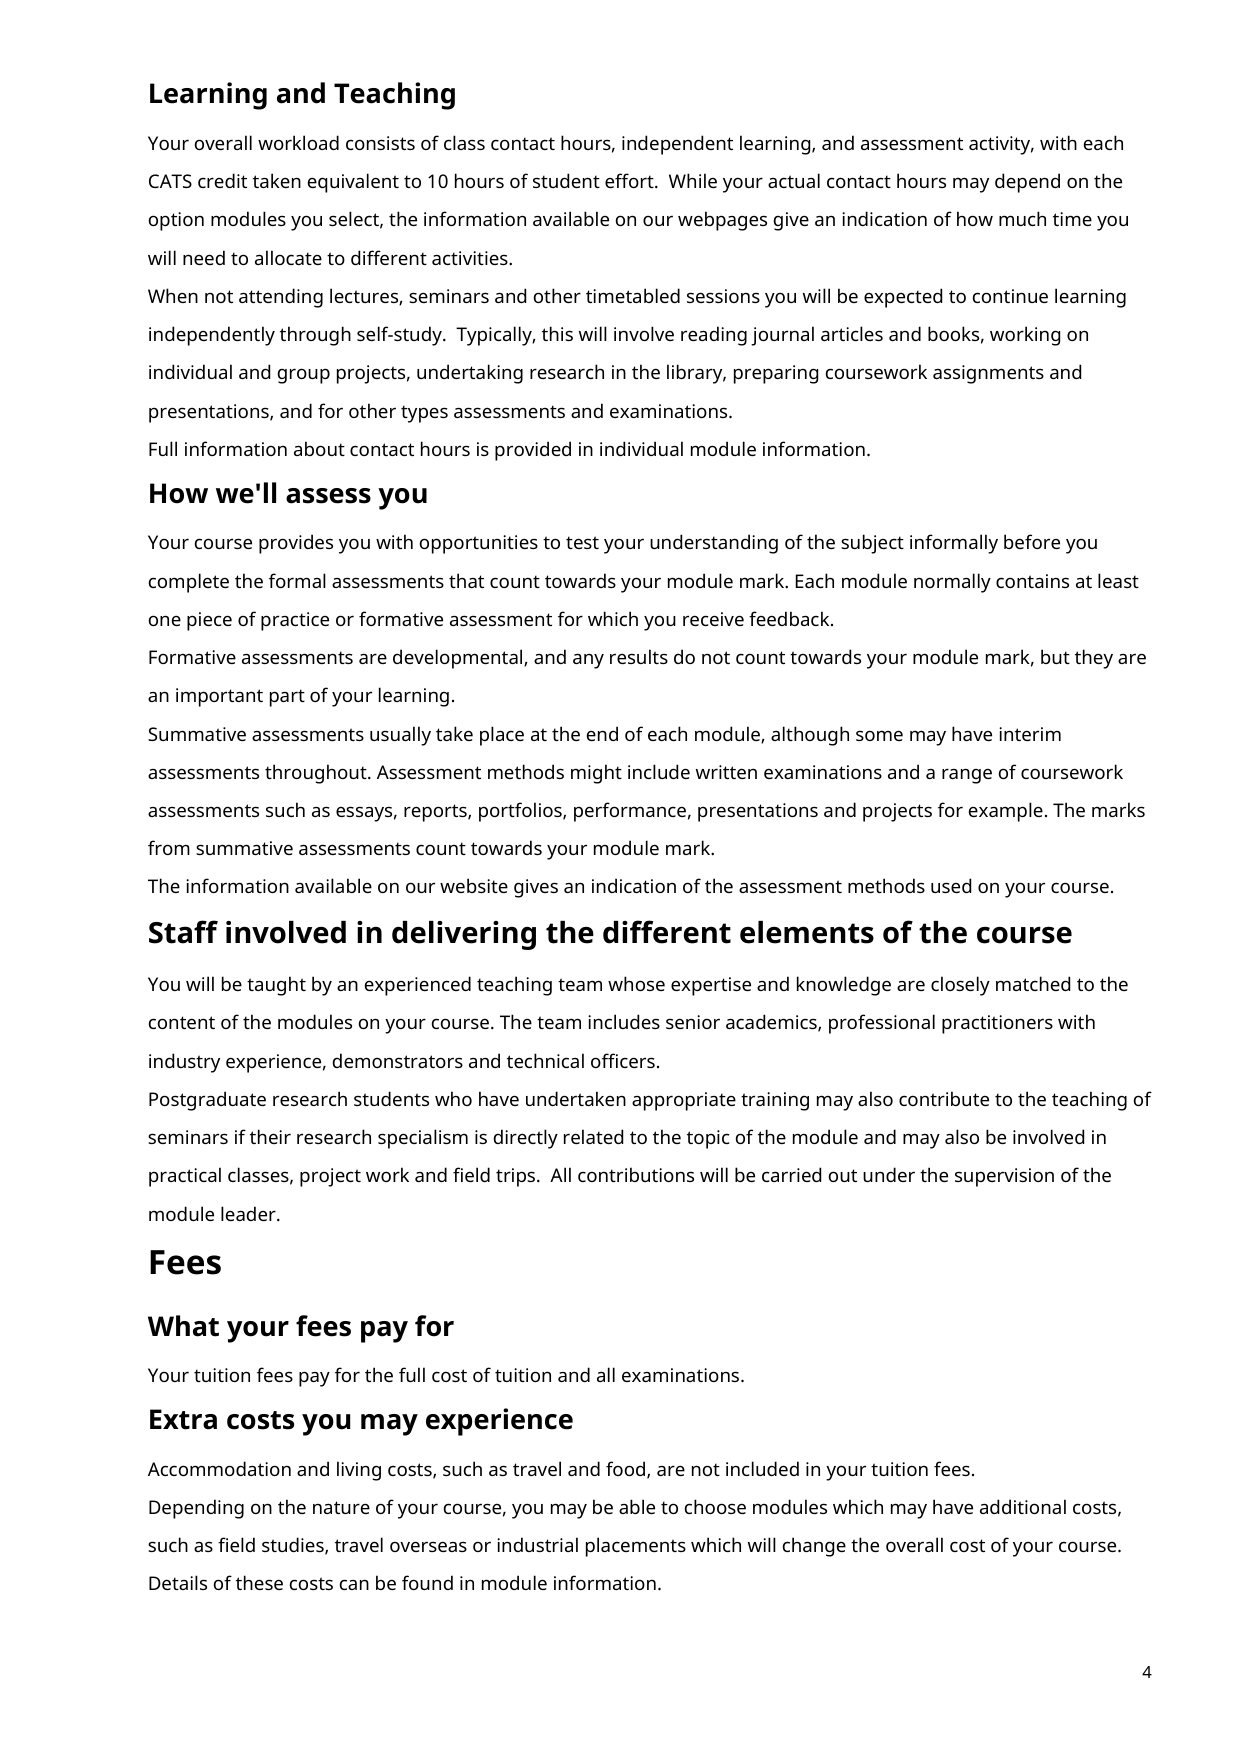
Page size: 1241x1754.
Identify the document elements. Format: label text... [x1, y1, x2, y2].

text You will be taught by an experienced teaching team whose expertise and knowledge are closely matched to the content of the modules on your course. The team includes senior academics, professional practitioners with industry experience, demonstrators and technical officers. [148, 971, 1152, 1073]
text Formative assessments are developmental, and any results do not count towards your module mark, but they are an important part of your learning. [148, 644, 1152, 708]
text When not attending lectures, seminars and other timetabled sessions you will be expected to continue learning independently through self-study. Typically, this will involve reading journal articles and books, working on individual and group projects, undertaking research in the library, preparing coursework assignments and presentations, and for other types assessments and examinations. [148, 283, 1152, 423]
text The information available on our website gives an indication of the assessment methods used on your course. [148, 874, 1152, 899]
subtitle Staff involved in delivering the different elements of the course [148, 912, 1152, 952]
text Your overall workload consists of class contact hours, independent learning, and assessment activity, with each CATS credit taken equivalent to 10 hours of student effort. While your actual contact hours may depend on the option modules you select, the information available on our webpages give an indication of how much time you will need to allocate to different activities. [148, 130, 1152, 271]
text Accommodation and living costs, such as travel and food, are not included in your tuition fees. [148, 1456, 1152, 1482]
text Full information about contact hours is provided in individual module information. [148, 436, 1152, 462]
subtitle Fees [148, 1239, 1152, 1284]
subtitle How we'll assess you [148, 474, 1152, 511]
subtitle Extra costs you may experience [148, 1401, 1152, 1438]
text Summative assessments usually take place at the end of each module, although some may have interim assessments throughout. Assessment methods might include written examinations and a range of coursework assessments such as essays, reports, portfolios, performance, presentations and projects for example. The marks from summative assessments count towards your module mark. [148, 721, 1152, 861]
text Postgraduate research students who have undertaken appropriate training may also contribute to the teaching of seminars if their research specialism is directly related to the topic of the module and may also be involved in practical classes, project work and field trips. All contributions will be carried out under the supervision of the module leader. [148, 1086, 1152, 1226]
text Your course provides you with opportunities to test your understanding of the subject informally before you complete the formal assessments that count towards your module mark. Each module normally contains at least one piece of practice or formative assessment for which you receive feedback. [148, 530, 1152, 632]
text Depending on the nature of your course, you may be able to choose modules which may have additional costs, such as field studies, travel overseas or industrial placements which will change the overall cost of your course. Details of these costs can be found in module information. [148, 1494, 1152, 1596]
subtitle Learning and Teaching [148, 75, 1152, 112]
text Your tuition fees pay for the full cost of tuition and all examinations. [148, 1362, 1152, 1388]
subtitle What your fees pay for [148, 1307, 1152, 1344]
